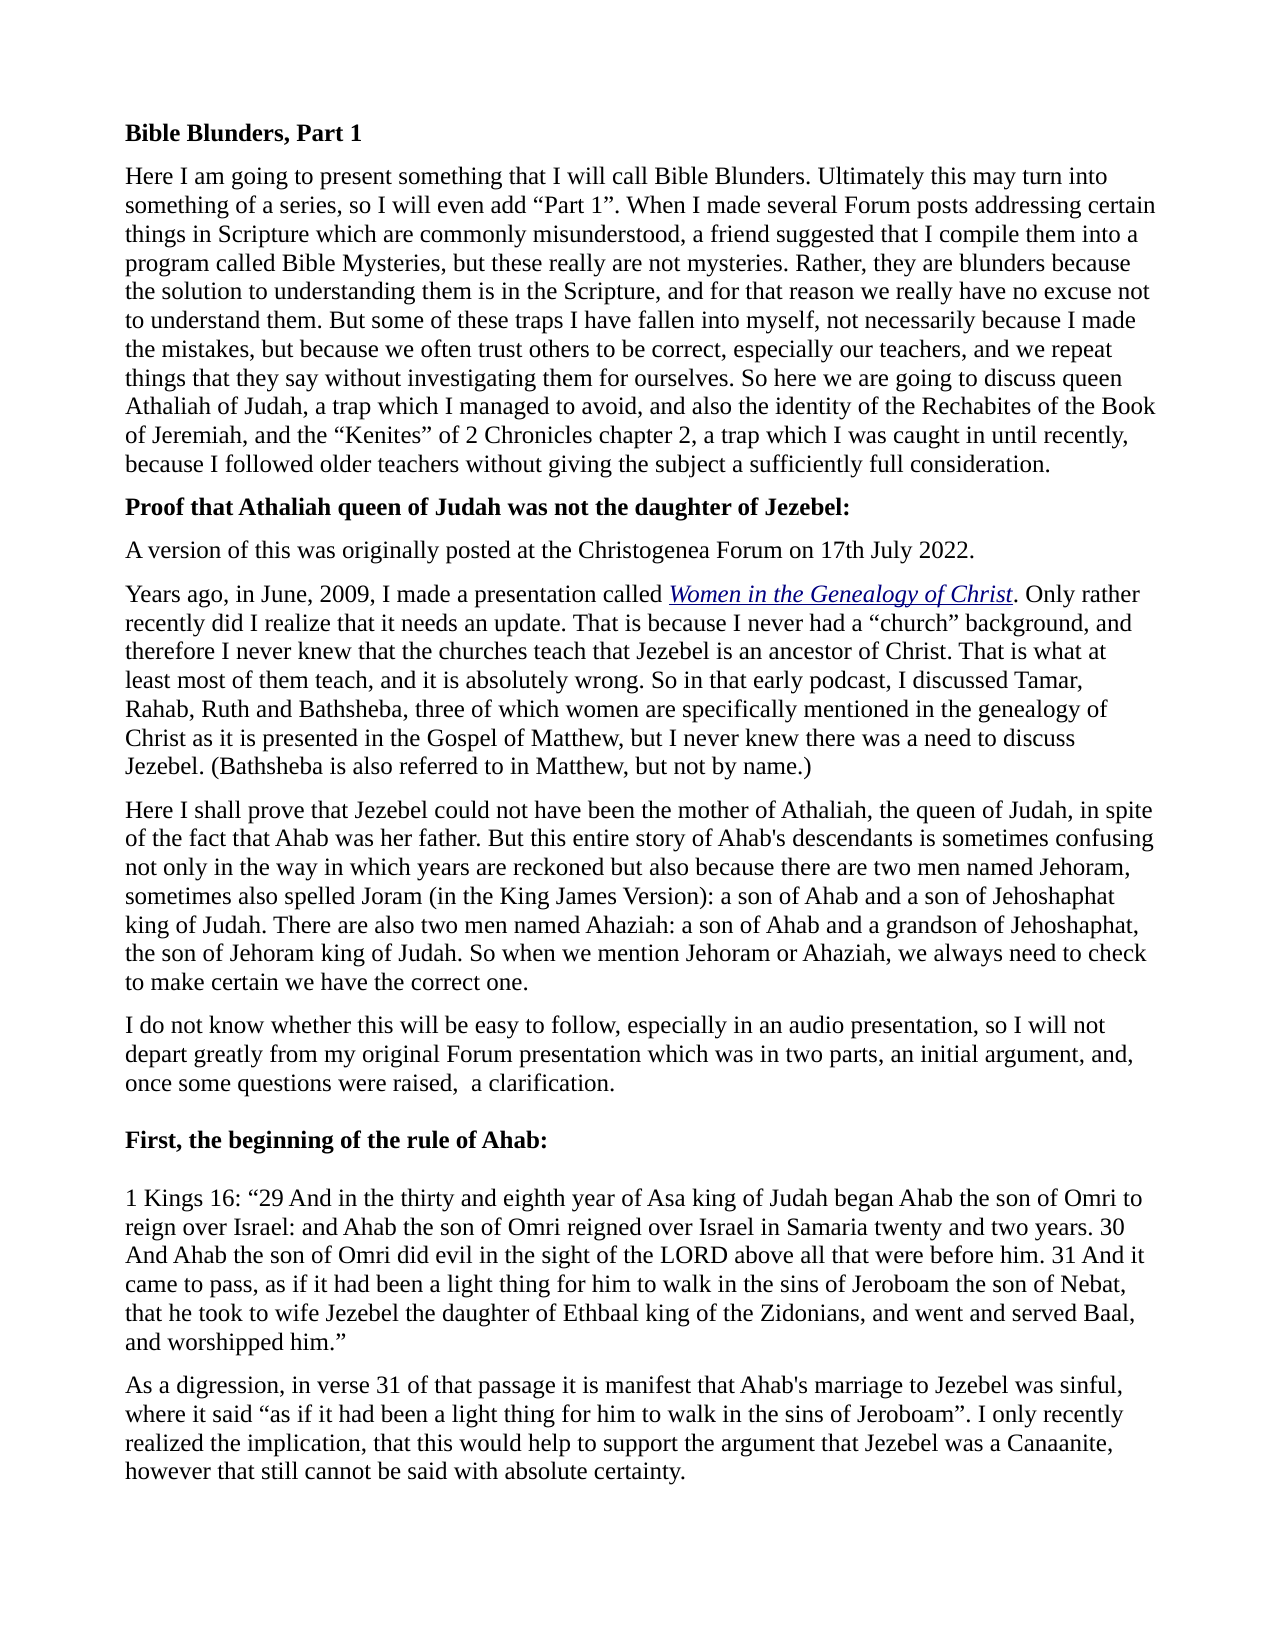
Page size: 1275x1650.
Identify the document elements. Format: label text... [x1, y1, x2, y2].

text As a digression, in verse 31 of that passage it is manifest that Ahab's marriage to Jezebel was sinful, where it said “as if it had been a light thing for him to walk in the sins of Jeroboam”. I only recently realized the implication, that this would help to support the argument that Jezebel was a Canaanite, however that still cannot be said with absolute certainty. [125, 1370, 1157, 1485]
text Proof that Athaliah queen of Judah was not the daughter of Jezebel: [125, 492, 1157, 521]
text Here I am going to present something that I will call Bible Blunders. Ultimately this may turn into something of a series, so I will even add “Part 1”. When I made several Forum posts addressing certain things in Scripture which are commonly misunderstood, a friend suggested that I compile them into a program called Bible Mysteries, but these really are not mysteries. Rather, they are blunders because the solution to understanding them is in the Scripture, and for that reason we really have no excuse not to understand them. But some of these traps I have fallen into myself, not necessarily because I made the mistakes, but because we often trust others to be correct, especially our teachers, and we repeat things that they say without investigating them for ourselves. So here we are going to discuss queen Athaliah of Judah, a trap which I managed to avoid, and also the identity of the Rechabites of the Book of Jeremiah, and the “Kenites” of 2 Chronicles chapter 2, a trap which I was caught in until recently, because I followed older teachers without giving the subject a sufficiently full consideration. [125, 161, 1157, 478]
text Bible Blunders, Part 1 [125, 118, 1157, 147]
text Years ago, in June, 2009, I made a presentation called Women in the Genealogy of Christ. Only rather recently did I realize that it needs an update. That is because I never had a “church” background, and therefore I never knew that the churches teach that Jezebel is an ancestor of Christ. That is what at least most of them teach, and it is absolutely wrong. So in that early podcast, I discussed Tamar, Rahab, Ruth and Bathsheba, three of which women are specifically mentioned in the genealogy of Christ as it is presented in the Gospel of Matthew, but I never knew there was a need to discuss Jezebel. (Bathsheba is also referred to in Matthew, but not by name.) [125, 579, 1157, 780]
text Here I shall prove that Jezebel could not have been the mother of Athaliah, the queen of Judah, in spite of the fact that Ahab was her father. But this entire story of Ahab's descendants is sometimes confusing not only in the way in which years are reckoned but also because there are two men named Jehoram, sometimes also spelled Joram (in the King James Version): a son of Ahab and a son of Jehoshaphat king of Judah. There are also two men named Ahaziah: a son of Ahab and a grandson of Jehoshaphat, the son of Jehoram king of Judah. So when we mention Jehoram or Ahaziah, we always need to check to make certain we have the correct one. [125, 795, 1157, 996]
text I do not know whether this will be easy to follow, especially in an audio presentation, so I will not depart greatly from my original Forum presentation which was in two parts, an initial argument, and, once some questions were raised, a clarification. First, the beginning of the rule of Ahab: 1 Kings 16: “29 And in the thirty and eighth year of Asa king of Judah began Ahab the son of Omri to reign over Israel: and Ahab the son of Omri reigned over Israel in Samaria twenty and two years. 30 And Ahab the son of Omri did evil in the sight of the LORD above all that were before him. 31 And it came to pass, as if it had been a light thing for him to walk in the sins of Jeroboam the son of Nebat, that he took to wife Jezebel the daughter of Ethbaal king of the Zidonians, and went and served Baal, and worshipped him.” [125, 1011, 1157, 1356]
text A version of this was originally posted at the Christogenea Forum on 17th July 2022. [125, 536, 1157, 564]
